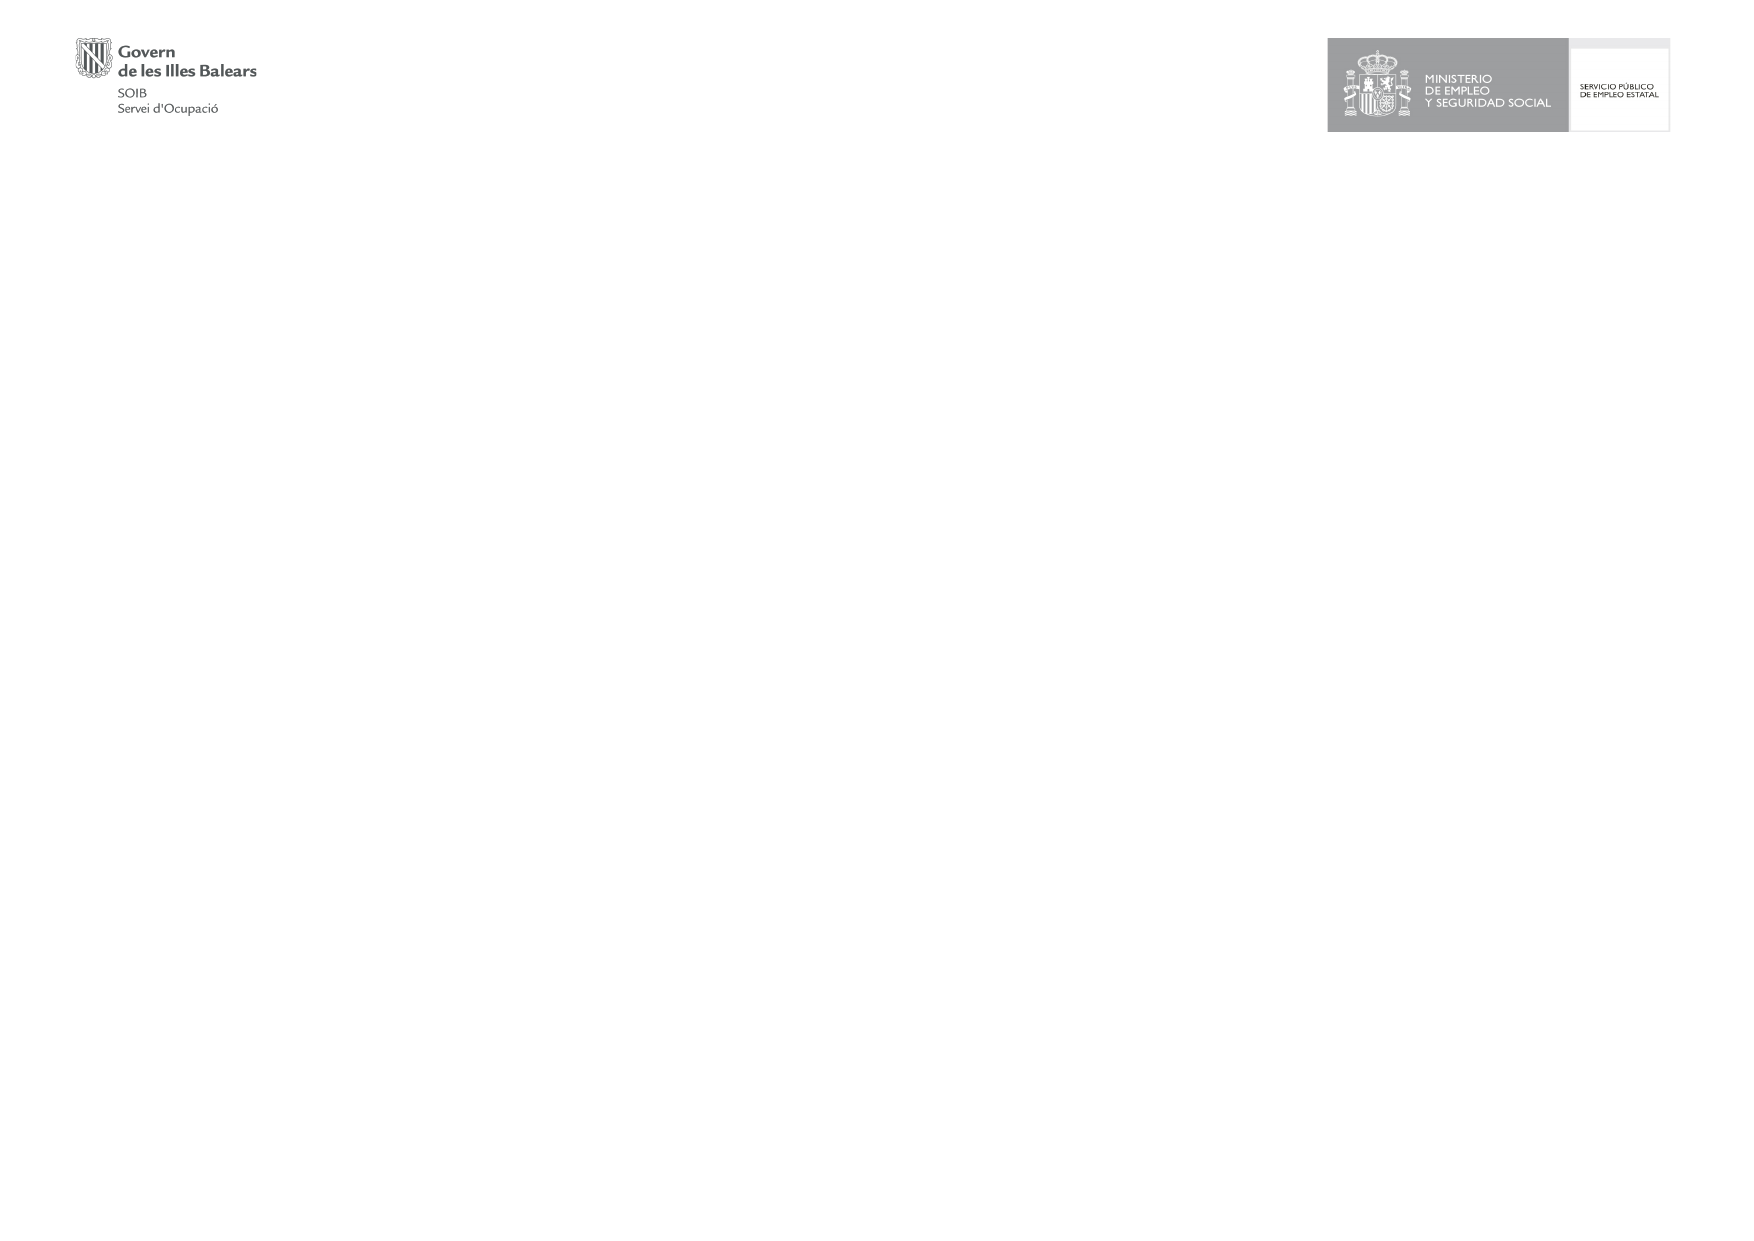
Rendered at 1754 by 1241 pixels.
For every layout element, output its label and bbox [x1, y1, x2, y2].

picture [75, 38, 257, 116]
picture [1327, 38, 1671, 132]
